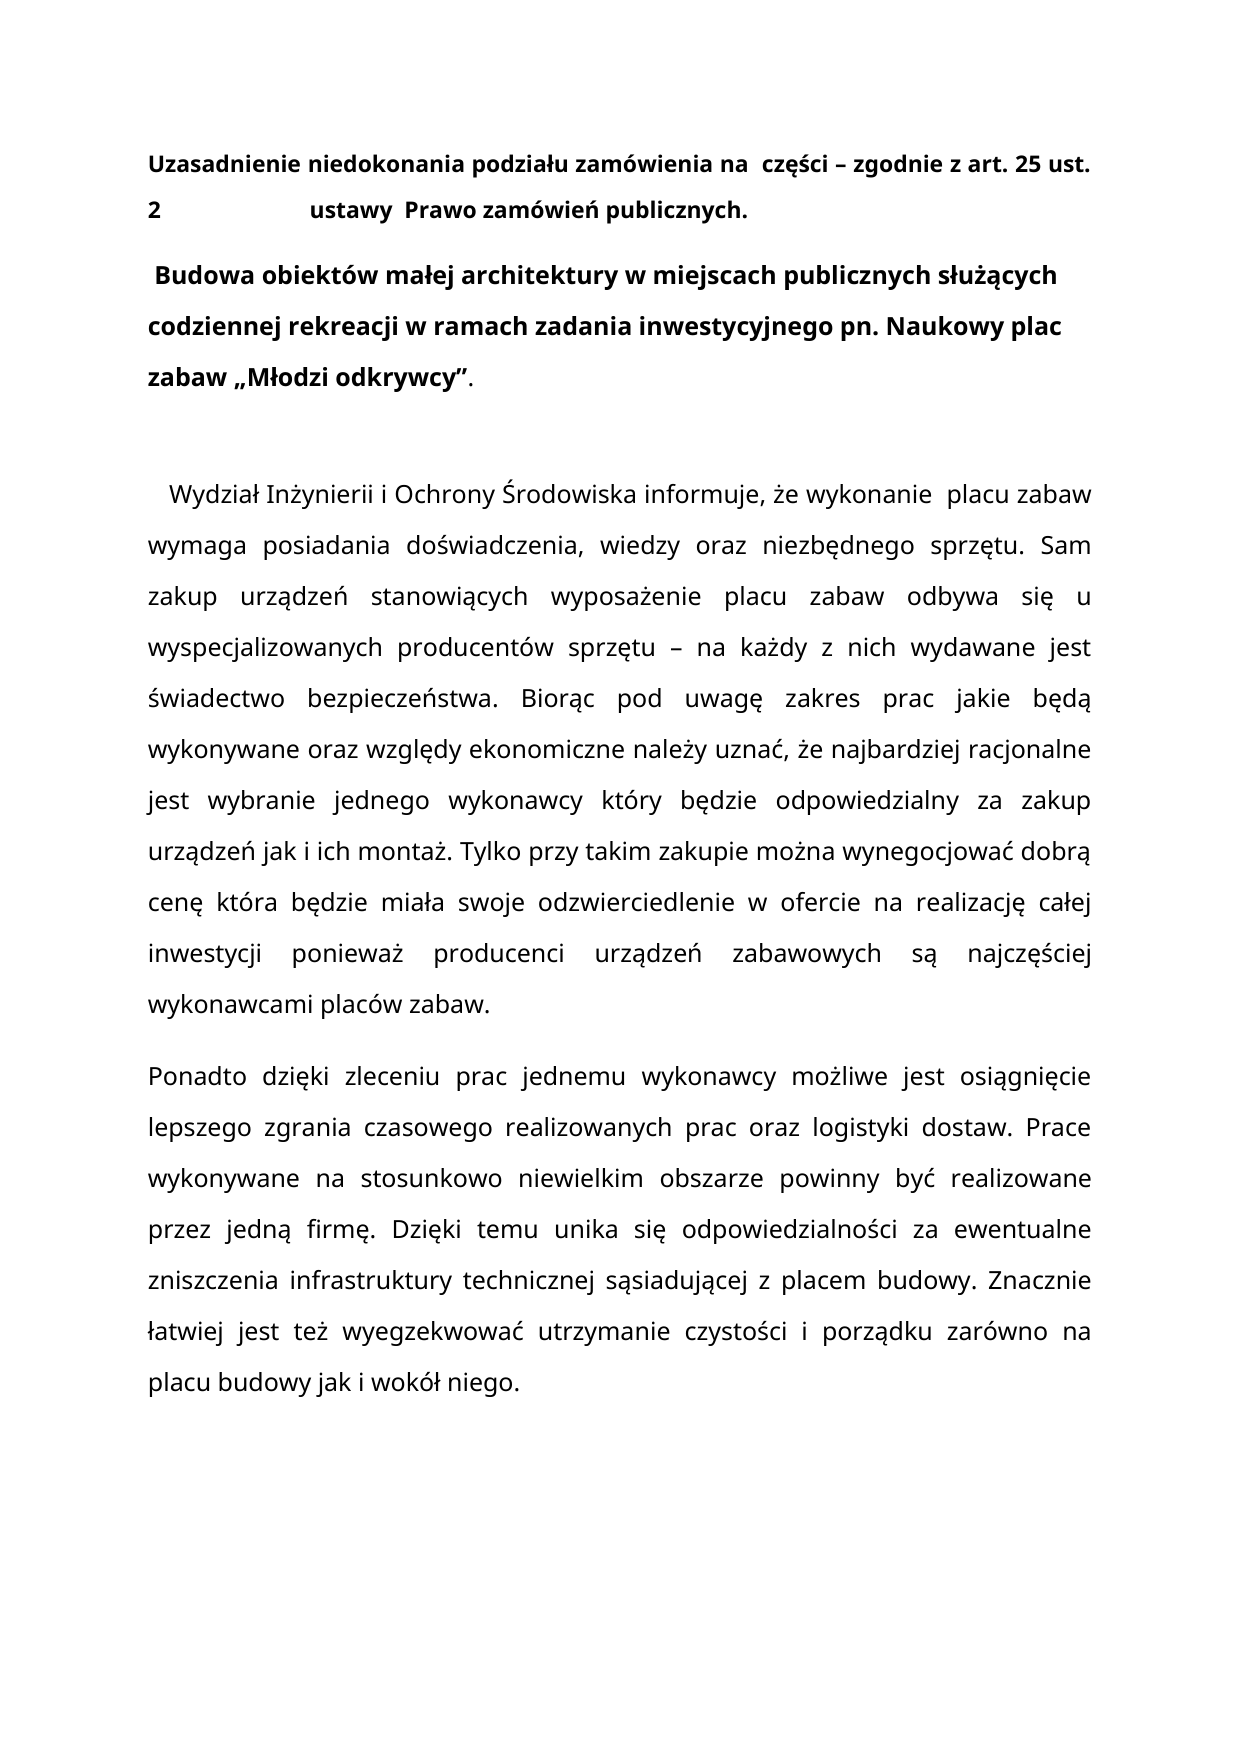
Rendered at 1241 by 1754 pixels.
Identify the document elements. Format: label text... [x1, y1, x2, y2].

text Wydział Inżynierii i Ochrony Środowiska informuje, że wykonanie placu zabaw wymaga posiadania doświadczenia, wiedzy oraz niezbędnego sprzętu. Sam zakup urządzeń stanowiących wyposażenie placu zabaw odbywa się u wyspecjalizowanych producentów sprzętu – na każdy z nich wydawane jest świadectwo bezpieczeństwa. Biorąc pod uwagę zakres prac jakie będą wykonywane oraz względy ekonomiczne należy uznać, że najbardziej racjonalne jest wybranie jednego wykonawcy który będzie odpowiedzialny za zakup urządzeń jak i ich montaż. Tylko przy takim zakupie można wynegocjować dobrą cenę która będzie miała swoje odzwierciedlenie w ofercie na realizację całej inwestycji ponieważ producenci urządzeń zabawowych są najczęściej wykonawcami placów zabaw. [148, 476, 1093, 1021]
text Uzasadnienie niedokonania podziału zamówienia na części – zgodnie z art. 25 ust. 2 ustawy Prawo zamówień publicznych. [148, 148, 1093, 226]
text Ponadto dzięki zleceniu prac jednemu wykonawcy możliwe jest osiągnięcie lepszego zgrania czasowego realizowanych prac oraz logistyki dostaw. Prace wykonywane na stosunkowo niewielkim obszarze powinny być realizowane przez jedną firmę. Dzięki temu unika się odpowiedzialności za ewentualne zniszczenia infrastruktury technicznej sąsiadującej z placem budowy. Znacznie łatwiej jest też wyegzekwować utrzymanie czystości i porządku zarówno na placu budowy jak i wokół niego. [148, 1059, 1093, 1399]
text Budowa obiektów małej architektury w miejscach publicznych służących codziennej rekreacji w ramach zadania inwestycyjnego pn. Naukowy plac zabaw „Młodzi odkrywcy”. [148, 258, 1093, 394]
